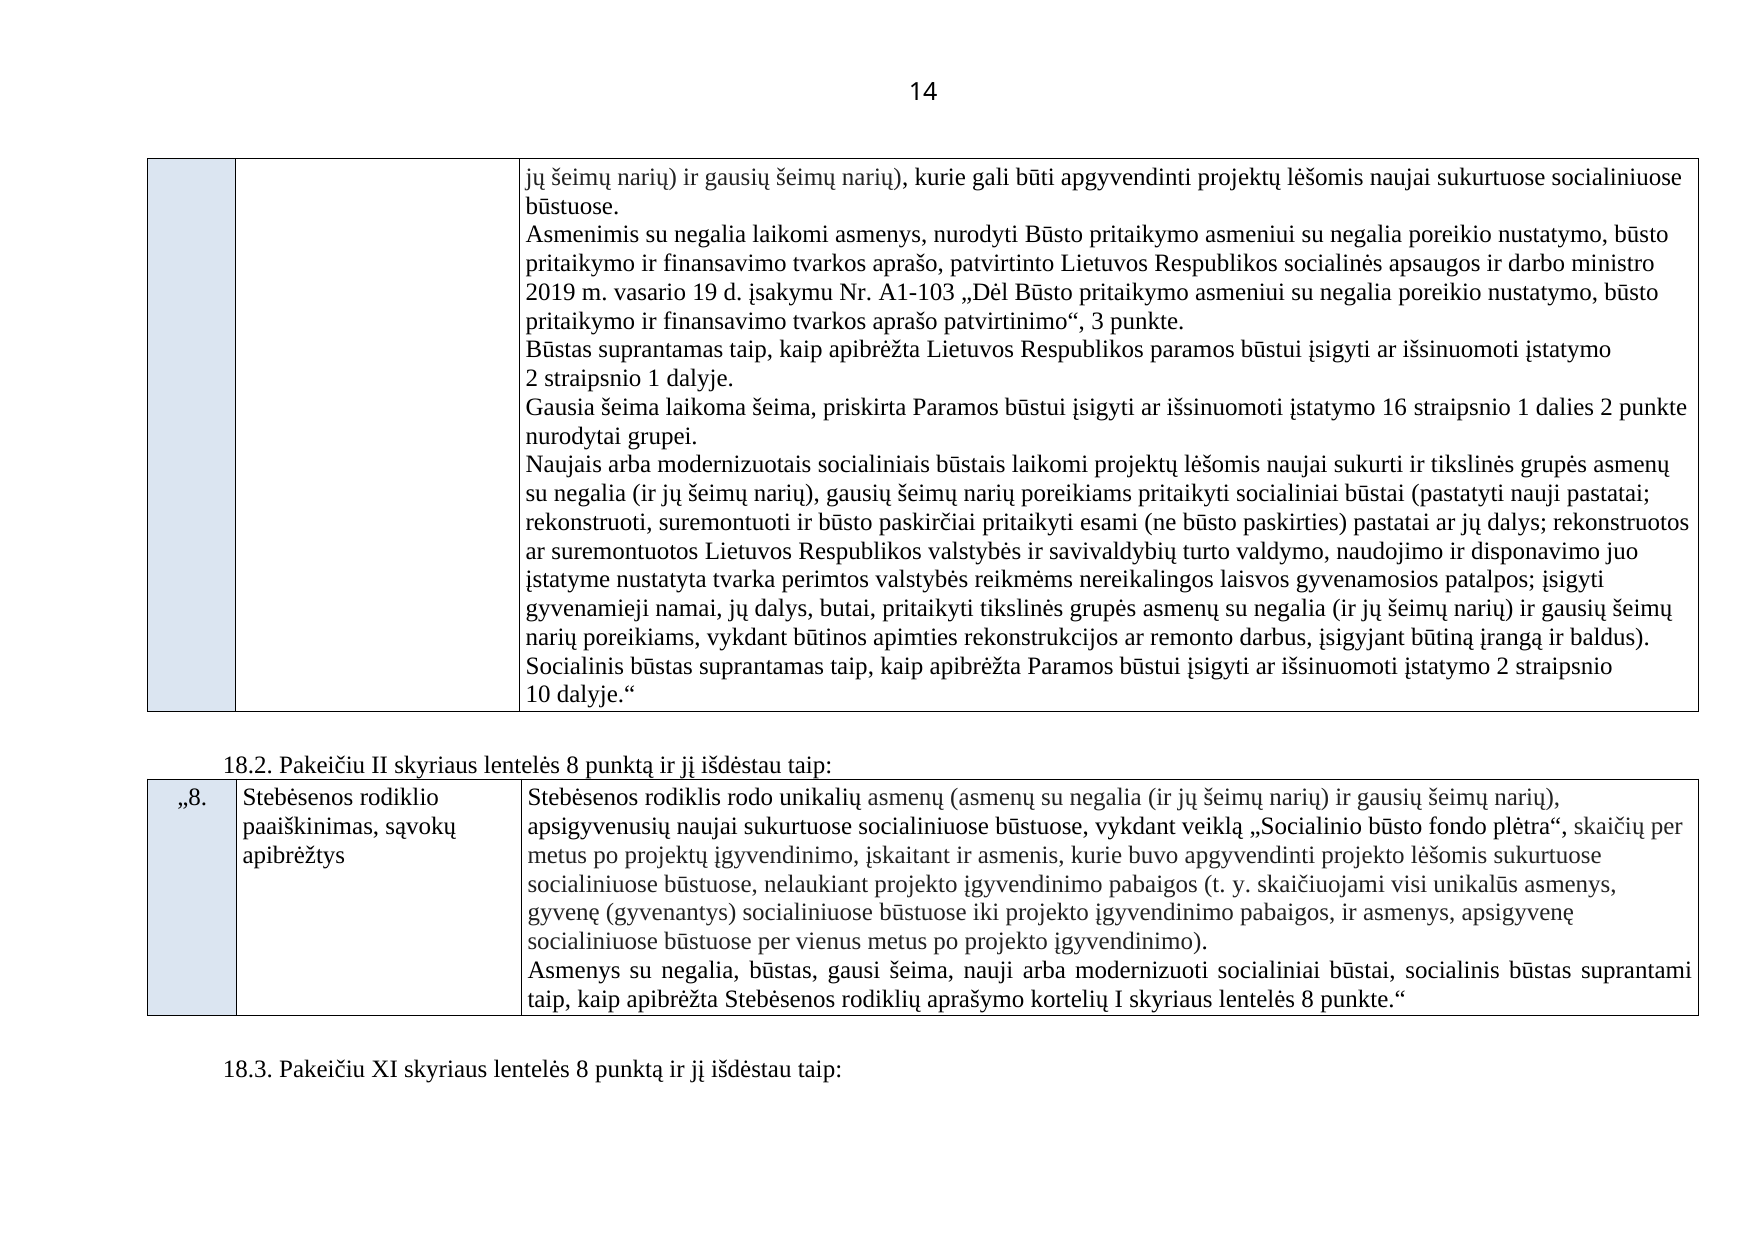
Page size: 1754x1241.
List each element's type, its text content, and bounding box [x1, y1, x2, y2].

table_header Stebėsenos rodiklio paaiškinimas, sąvokų apibrėžtys [237, 780, 521, 1015]
table_header Stebėsenos rodiklis rodo unikalių asmenų (asmenų su negalia (ir jų šeimų narių) ir gausių šeimų narių), apsigyvenusių naujai sukurtuose socialiniuose būstuose, vykdant veiklą „Socialinio būsto fondo plėtra“, skaičių per metus po projektų įgyvendinimo, įskaitant ir asmenis, kurie buvo apgyvendinti projekto lėšomis sukurtuose socialiniuose būstuose, nelaukiant projekto įgyvendinimo pabaigos (t. y. skaičiuojami visi unikalūs asmenys, gyvenę (gyvenantys) socialiniuose būstuose iki projekto įgyvendinimo pabaigos, ir asmenys, apsigyvenę socialiniuose būstuose per vienus metus po projekto įgyvendinimo). Asmenys su negalia, būstas, gausi šeima, nauji arba modernizuoti socialiniai būstai, socialinis būstas suprantami taip, kaip apibrėžta Stebėsenos rodiklių aprašymo kortelių I skyriaus lentelės 8 punkte.“ [522, 780, 1698, 1015]
table_header jų šeimų narių) ir gausių šeimų narių), kurie gali būti apgyvendinti projektų lėšomis naujai sukurtuose socialiniuose būstuose. Asmenimis su negalia laikomi asmenys, nurodyti Būsto pritaikymo asmeniui su negalia poreikio nustatymo, būsto pritaikymo ir finansavimo tvarkos aprašo, patvirtinto Lietuvos Respublikos socialinės apsaugos ir darbo ministro 2019 m. vasario 19 d. įsakymu Nr. A1-103 „Dėl Būsto pritaikymo asmeniui su negalia poreikio nustatymo, būsto pritaikymo ir finansavimo tvarkos aprašo patvirtinimo“, 3 punkte. Būstas suprantamas taip, kaip apibrėžta Lietuvos Respublikos paramos būstui įsigyti ar išsinuomoti įstatymo 2 straipsnio 1 dalyje. Gausia šeima laikoma šeima, priskirta Paramos būstui įsigyti ar išsinuomoti įstatymo 16 straipsnio 1 dalies 2 punkte nurodytai grupei. Naujais arba modernizuotais socialiniais būstais laikomi projektų lėšomis naujai sukurti ir tikslinės grupės asmenų su negalia (ir jų šeimų narių), gausių šeimų narių poreikiams pritaikyti socialiniai būstai (pastatyti nauji pastatai; rekonstruoti, suremontuoti ir būsto paskirčiai pritaikyti esami (ne būsto paskirties) pastatai ar jų dalys; rekonstruotos ar suremontuotos Lietuvos Respublikos valstybės ir savivaldybių turto valdymo, naudojimo ir disponavimo juo įstatyme nustatyta tvarka perimtos valstybės reikmėms nereikalingos laisvos gyvenamosios patalpos; įsigyti gyvenamieji namai, jų dalys, butai, pritaikyti tikslinės grupės asmenų su negalia (ir jų šeimų narių) ir gausių šeimų narių poreikiams, vykdant būtinos apimties rekonstrukcijos ar remonto darbus, įsigyjant būtiną įrangą ir baldus). Socialinis būstas suprantamas taip, kaip apibrėžta Paramos būstui įsigyti ar išsinuomoti įstatymo 2 straipsnio 10 dalyje.“ [520, 159, 1698, 711]
text 18.2. Pakeičiu II skyriaus lentelės 8 punktą ir jį išdėstau taip: [148, 741, 1698, 778]
text 18.3. Pakeičiu XI skyriaus lentelės 8 punktą ir jį išdėstau taip: [148, 1045, 1698, 1083]
table_header „8. [148, 780, 236, 1015]
table_header [148, 159, 235, 711]
table_header [236, 159, 519, 711]
